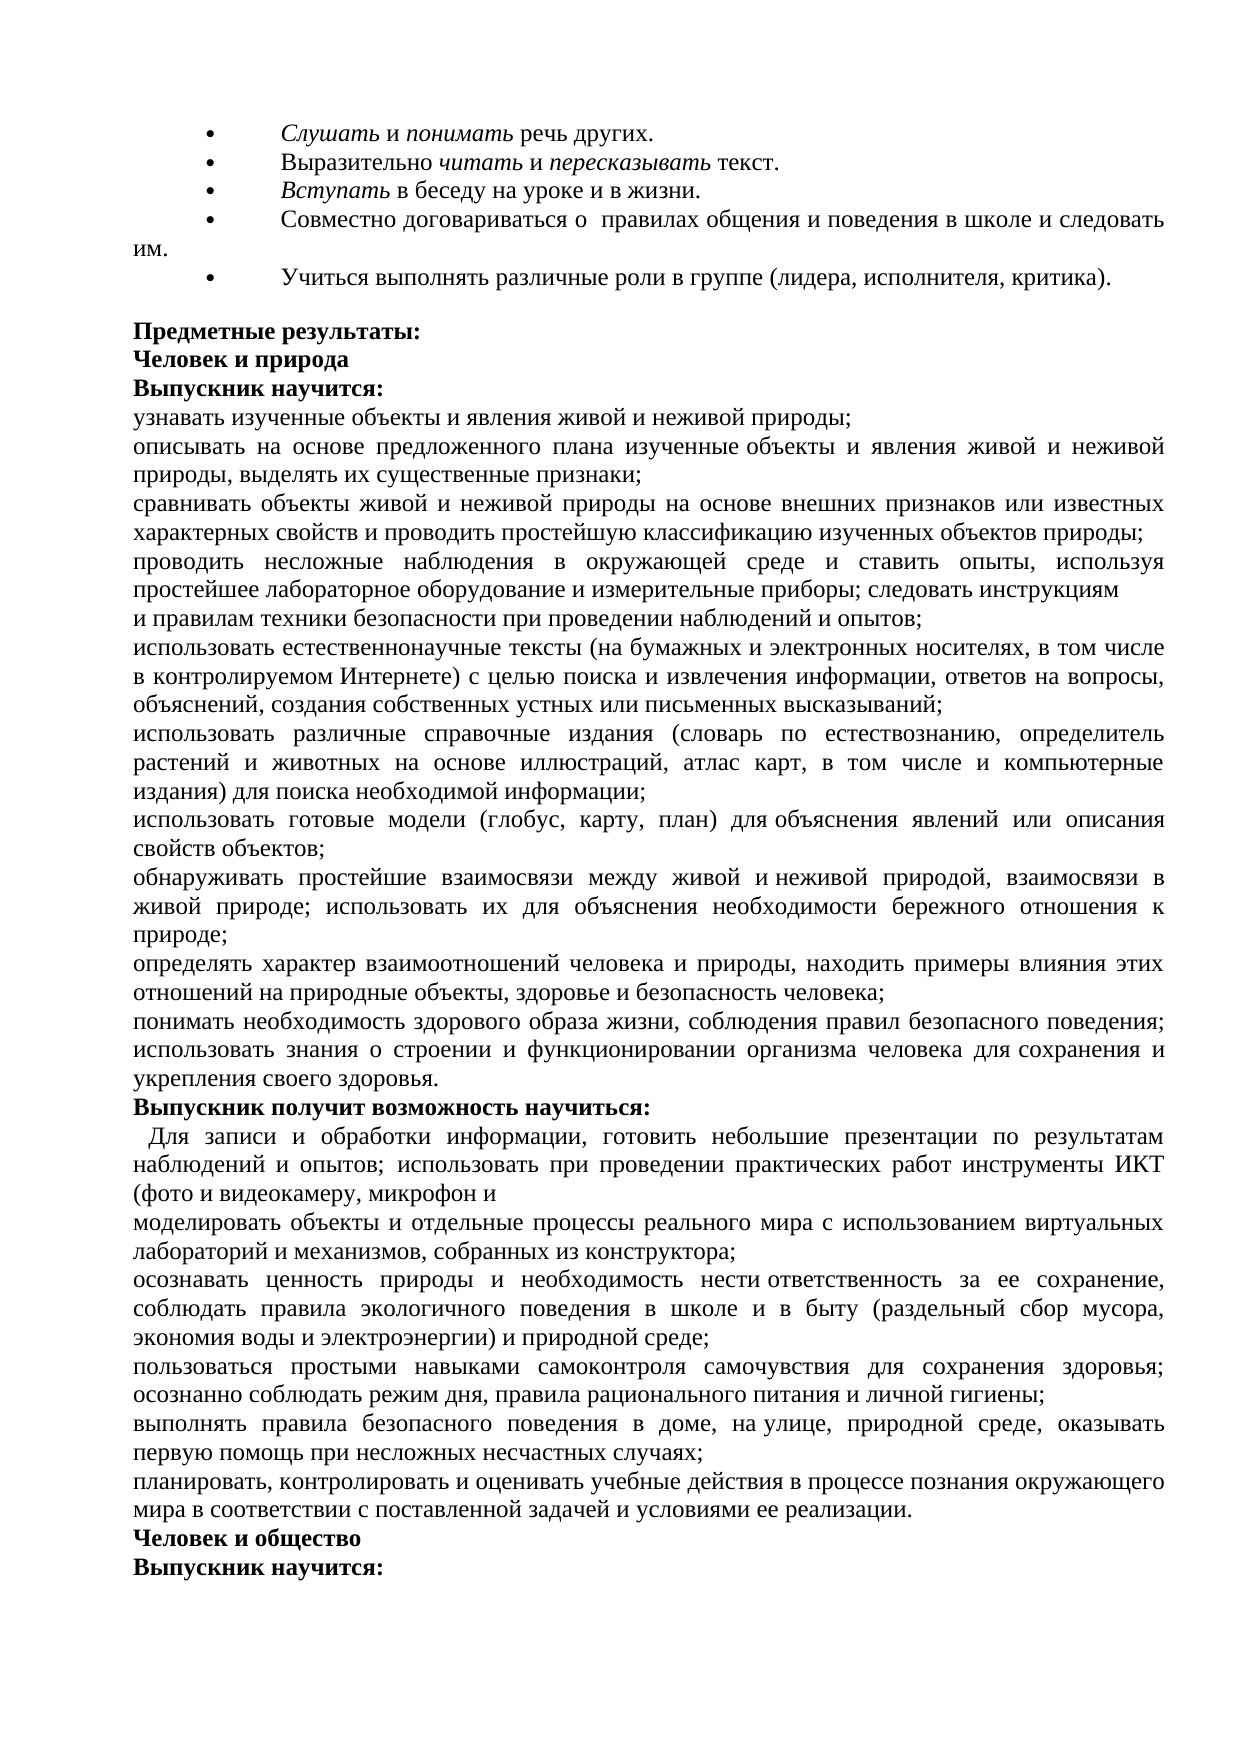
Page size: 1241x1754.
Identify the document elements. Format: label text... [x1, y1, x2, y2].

list Слушать и понимать речь других. [133, 118, 1165, 147]
text обнаруживать простейшие взаимосвязи между живой и неживой природой, взаимосвязи в живой природе; использовать их для объяснения необходимости бережного отношения к природе; [133, 862, 1165, 948]
text понимать необходимость здорового образа жизни, соблюдения правил безопасного поведения; использовать знания о строении и функционировании организма человека для сохранения и укрепления своего здоровья. [133, 1006, 1165, 1092]
text планировать, контролировать и оценивать учебные действия в процессе познания окружающего мира в соответствии с поставленной задачей и условиями ее реализации. [133, 1466, 1165, 1523]
list Учиться выполнять различные роли в группе (лидера, исполнителя, критика). [133, 262, 1165, 291]
list Выразительно читать и пересказывать текст. [133, 147, 1165, 176]
text Предметные результаты: [133, 316, 1165, 344]
text узнавать изученные объекты и явления живой и неживой природы; [133, 402, 1165, 431]
text сравнивать объекты живой и неживой природы на основе внешних признаков или известных характерных свойств и проводить простейшую классификацию изученных объектов природы; [133, 488, 1165, 546]
text описывать на основе предложенного плана изученные объекты и явления живой и неживой природы, выделять их существенные признаки; [133, 431, 1165, 488]
text использовать различные справочные издания (словарь по естествознанию, определитель растений и животных на основе иллюстраций, атлас карт, в том числе и компьютерные издания) для поиска необходимой информации; [133, 718, 1165, 804]
list Вступать в беседу на уроке и в жизни. [133, 176, 1165, 204]
text моделировать объекты и отдельные процессы реального мира с использованием виртуальных лабораторий и механизмов, собранных из конструктора; [133, 1207, 1165, 1264]
list Совместно договариваться о правилах общения и поведения в школе и следовать им. [133, 204, 1165, 262]
text использовать естественнонаучные тексты (на бумажных и электронных носителях, в том числе в контролируемом Интернете) с целью поиска и извлечения информации, ответов на вопросы, объяснений, создания собственных устных или письменных высказываний; [133, 632, 1165, 718]
text Выпускник научится: [133, 373, 1165, 402]
text и правилам техники безопасности при проведении наблюдений и опытов; [133, 603, 1165, 632]
text определять характер взаимоотношений человека и природы, находить примеры влияния этих отношений на природные объекты, здоровье и безопасность человека; [133, 948, 1165, 1006]
text Выпускник получит возможность научиться: [133, 1092, 1165, 1121]
text Для записи и обработки информации, готовить небольшие презентации по результатам наблюдений и опытов; использовать при проведении практических работ инструменты ИКТ (фото и видеокамеру, микрофон и [133, 1121, 1165, 1207]
text осознавать ценность природы и необходимость нести ответственность за ее сохранение, соблюдать правила экологичного поведения в школе и в быту (раздельный сбор мусора, экономия воды и электроэнергии) и природной среде; [133, 1264, 1165, 1351]
text пользоваться простыми навыками самоконтроля самочувствия для сохранения здоровья; осознанно соблюдать режим дня, правила рационального питания и личной гигиены; [133, 1351, 1165, 1408]
text проводить несложные наблюдения в окружающей среде и ставить опыты, используя простейшее лабораторное оборудование и измерительные приборы; следовать инструкциям [133, 546, 1165, 603]
text выполнять правила безопасного поведения в доме, на улице, природной среде, оказывать первую помощь при несложных несчастных случаях; [133, 1408, 1165, 1466]
text Человек и природа [133, 344, 1165, 373]
text использовать готовые модели (глобус, карту, план) для объяснения явлений или описания свойств объектов; [133, 804, 1165, 862]
text Выпускник научится: [133, 1552, 1165, 1581]
text Человек и общество [133, 1523, 1165, 1552]
